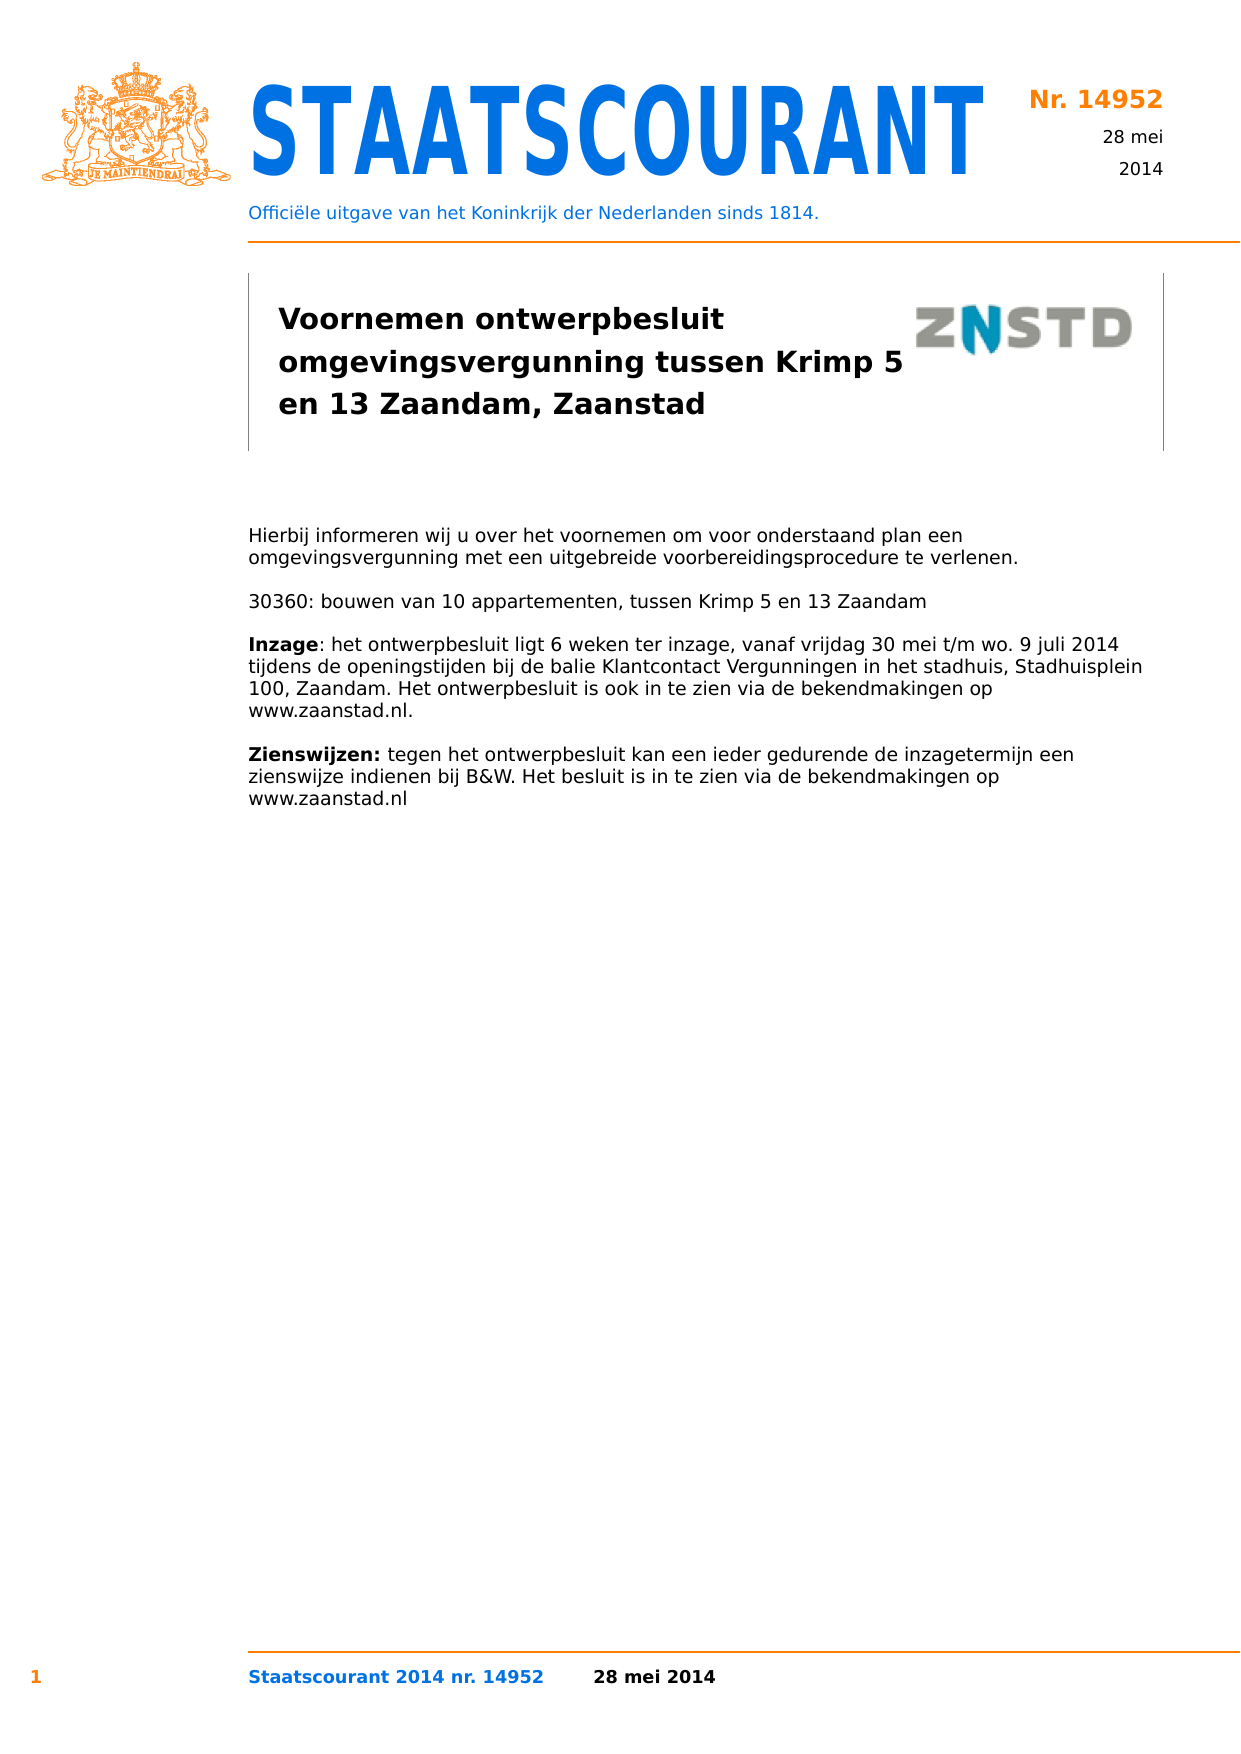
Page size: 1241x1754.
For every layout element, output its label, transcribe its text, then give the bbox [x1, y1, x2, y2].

subtitle Voornemen ontwerpbesluit omgevingsvergunning tussen Krimp 5 en 13 Zaandam, Zaanstad [249, 273, 1163, 451]
picture [914, 302, 1134, 356]
text Zienswijzen: tegen het ontwerpbesluit kan een ieder gedurende de inzagetermijn een zienswijze indienen bij B&W. Het besluit is in te zien via de bekendmakingen op www.zaanstad.nl [248, 744, 1163, 810]
text 30360: bouwen van 10 appartementen, tussen Krimp 5 en 13 Zaandam [248, 591, 1163, 612]
table_header Nr. 14952 [998, 62, 1240, 121]
table_header STAATSCOURANT [248, 62, 998, 203]
picture [41, 62, 231, 186]
table_cell Officiële uitgave van het Koninkrijk der Nederlanden sinds 1814. [248, 203, 1240, 241]
table_cell 2014 [998, 153, 1240, 203]
table_header [25, 62, 248, 241]
text Inzage: het ontwerpbesluit ligt 6 weken ter inzage, vanaf vrijdag 30 mei t/m wo. 9 juli 2014 tijdens de openingstijden bij de balie Klantcontact Vergunningen in het stadhuis, Stadhuisplein 100, Zaandam. Het ontwerpbesluit is ook in te zien via de bekendmakingen op www.zaanstad.nl. [248, 634, 1163, 722]
table_cell 28 mei [998, 121, 1240, 153]
text Hierbij informeren wij u over het voornemen om voor onderstaand plan een omgevingsvergunning met een uitgebreide voorbereidingsprocedure te verlenen. [248, 525, 1163, 569]
